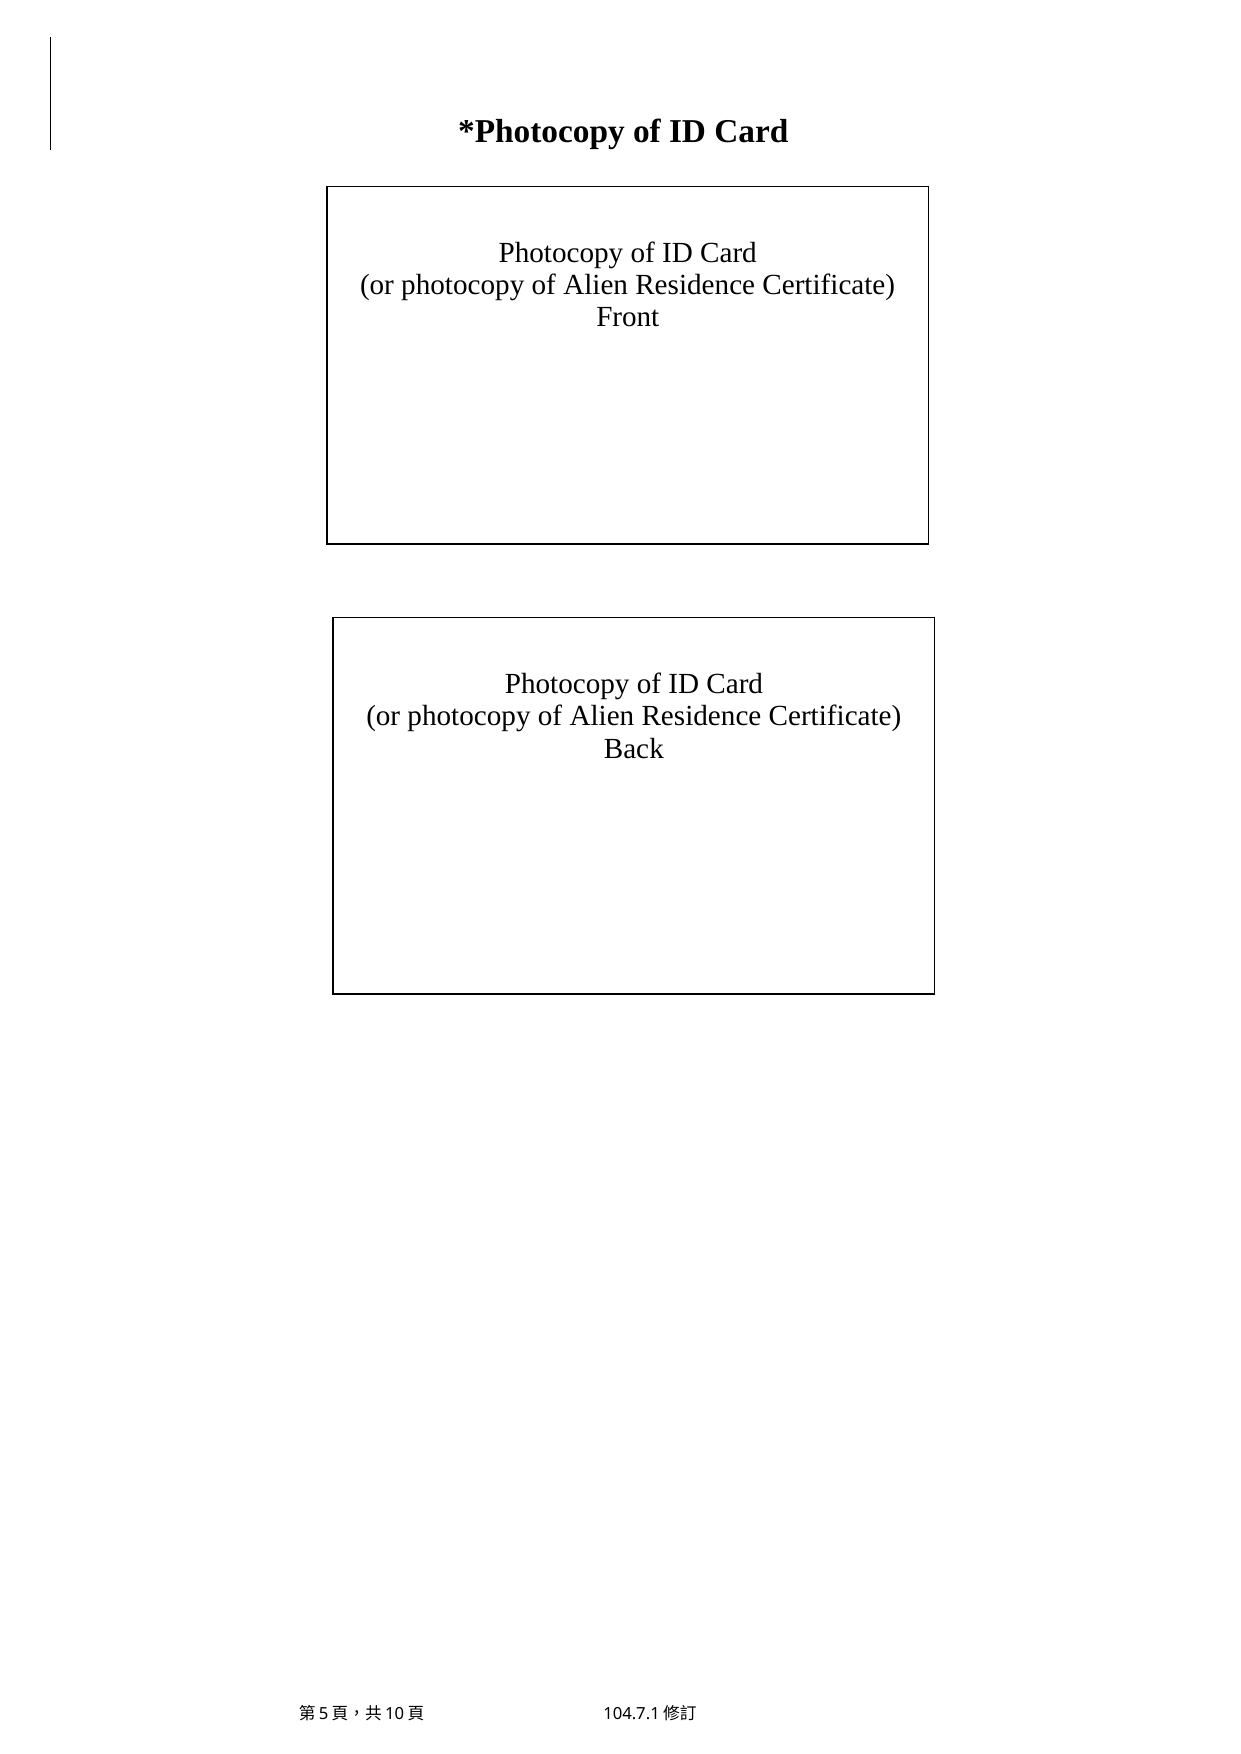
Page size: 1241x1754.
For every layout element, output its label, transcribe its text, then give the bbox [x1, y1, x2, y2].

text Photocopy of ID Card [342, 236, 912, 268]
text Front [342, 301, 912, 333]
text (or photocopy of Alien Residence Certificate) [342, 268, 912, 301]
text Back [349, 732, 919, 764]
text (or photocopy of Alien Residence Certificate) [349, 700, 919, 732]
text *Photocopy of ID Card [65, 112, 1181, 149]
text Photocopy of ID Card [349, 667, 919, 700]
